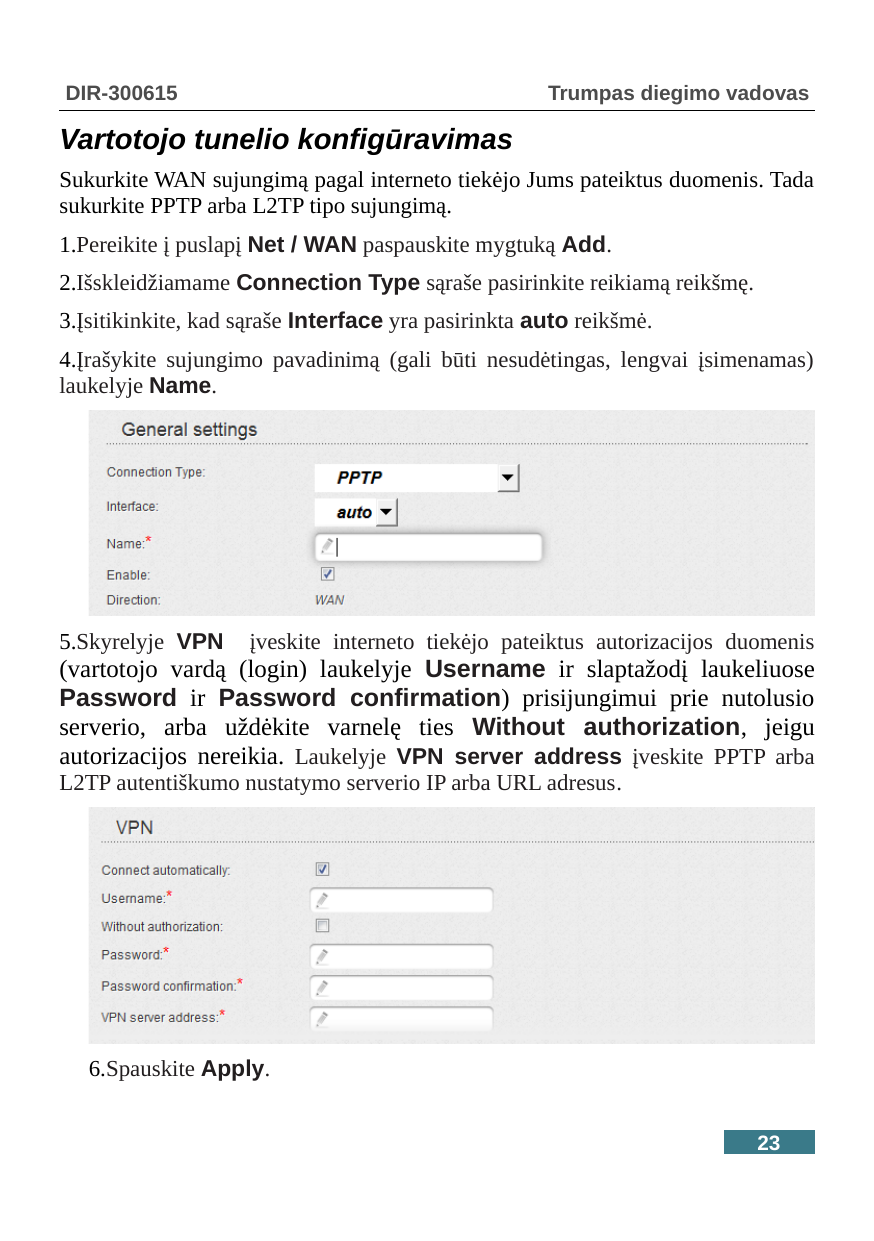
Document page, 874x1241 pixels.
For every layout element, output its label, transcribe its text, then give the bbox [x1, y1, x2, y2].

list Spauskite Apply. [88, 1055, 815, 1082]
list Skyrelyje VPN įveskite interneto tiekėjo pateiktus autorizacijos duomenis (vartotojo vardą (login) laukelyje Username ir slaptažodį laukeliuose Password ir Password confirmation) prisijungimui prie nutolusio serverio, arba uždėkite varnelę ties Without authorization, jeigu autorizacijos nereikia. Laukelyje VPN server address įveskite PPTP arba L2TP autentiškumo nustatymo serverio IP arba URL adresus. [59, 628, 815, 796]
list Įrašykite sujungimo pavadinimą (gali būti nesudėtingas, lengvai įsimenamas) laukelyje Name. [59, 346, 815, 398]
text Sukurkite WAN sujungimą pagal interneto tiekėjo Jums pateiktus duomenis. Tada sukurkite PPTP arba L2TP tipo sujungimą. [59, 166, 815, 219]
list Pereikite į puslapį Net / WAN paspauskite mygtuką Add. [59, 231, 815, 257]
list Įsitikinkite, kad sąraše Interface yra pasirinkta auto reikšmė. [59, 307, 815, 334]
subtitle Vartotojo tunelio konfigūravimas [59, 122, 815, 155]
list Išskleidžiamame Connection Type sąraše pasirinkite reikiamą reikšmę. [59, 269, 815, 296]
